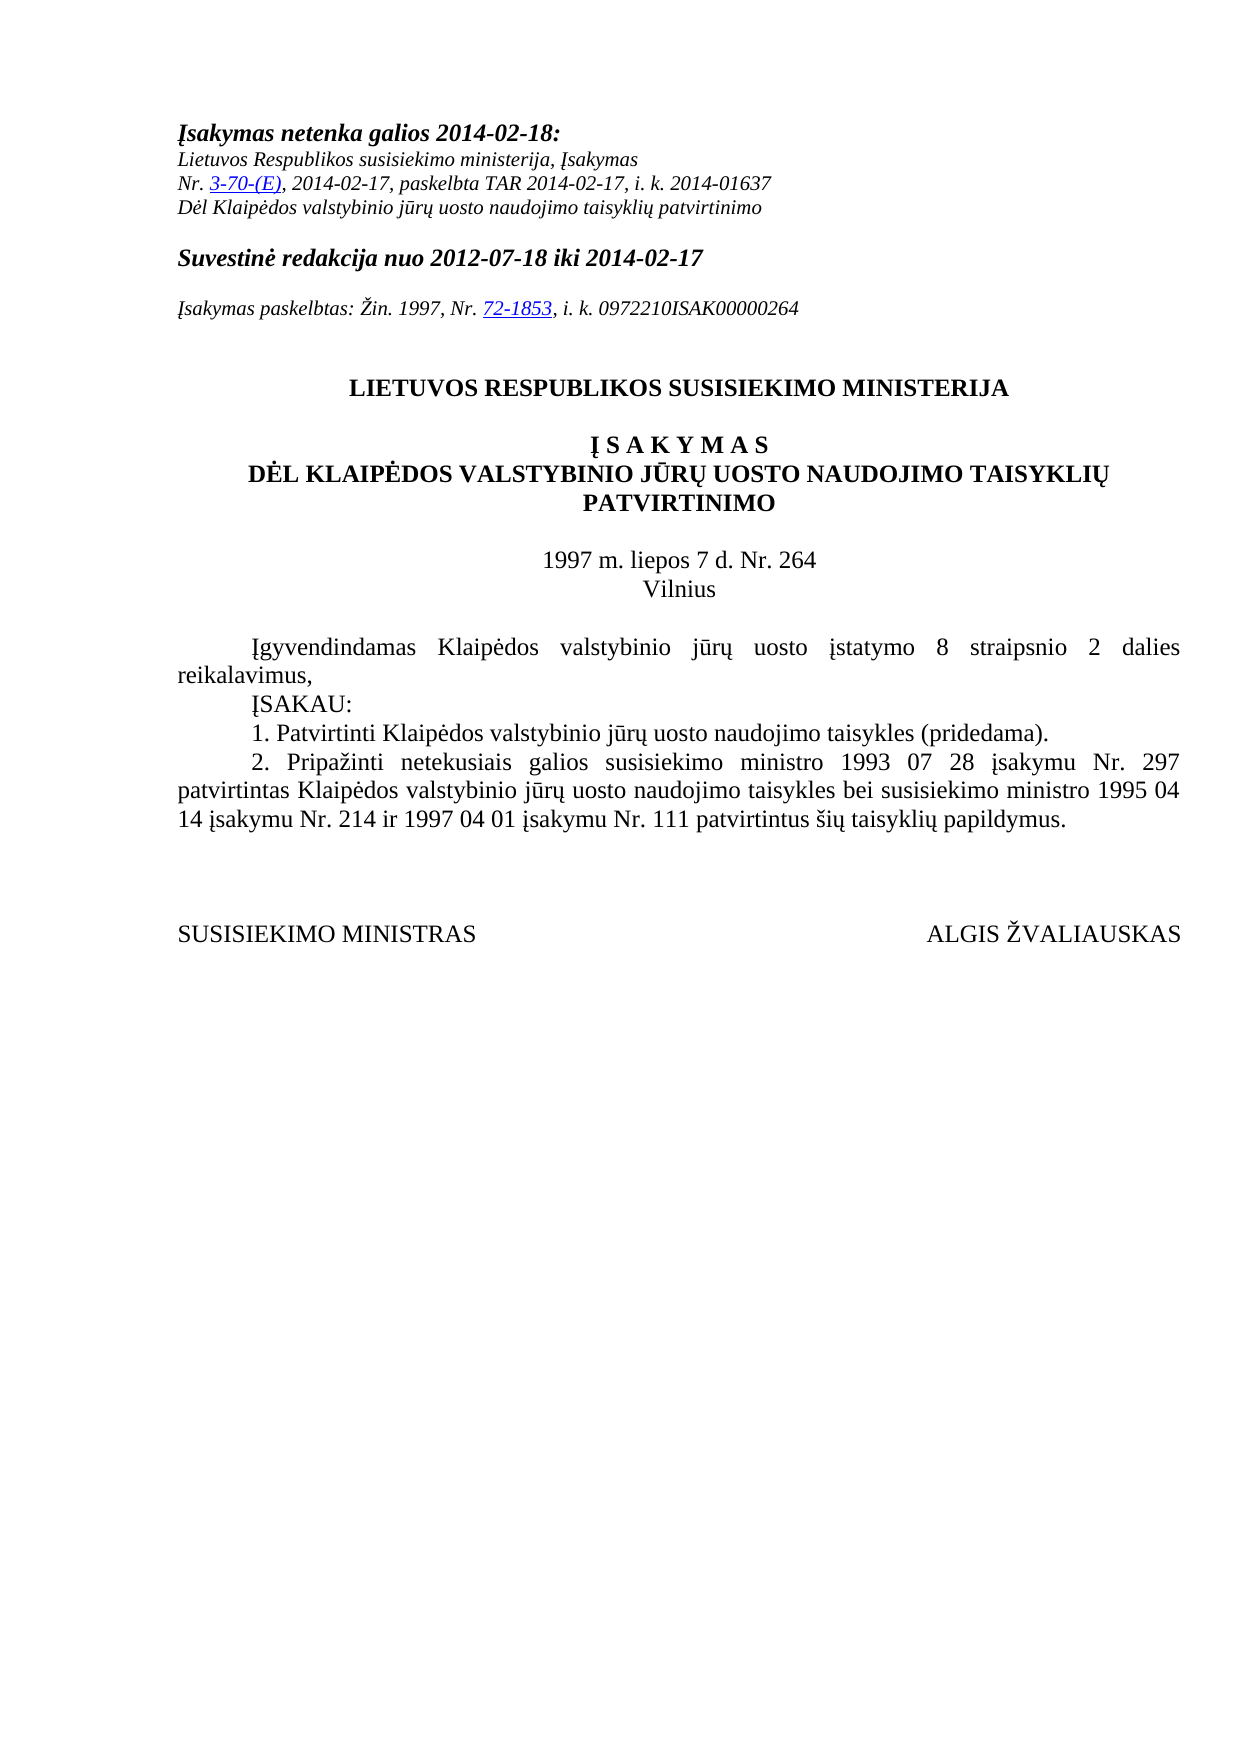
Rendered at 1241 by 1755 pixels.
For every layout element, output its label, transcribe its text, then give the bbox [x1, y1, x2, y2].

text 1. Patvirtinti Klaipėdos valstybinio jūrų uosto naudojimo taisykles (pridedama). [177, 718, 1181, 747]
text Dėl Klaipėdos valstybinio jūrų uosto naudojimo taisyklių patvirtinimo [177, 195, 1181, 219]
text 1997 m. liepos 7 d. Nr. 264 [177, 545, 1181, 574]
text ĮSAKAU: [177, 689, 1181, 718]
text Nr. 3-70-(E), 2014-02-17, paskelbta TAR 2014-02-17, i. k. 2014-01637 [177, 171, 1181, 195]
text LIETUVOS RESPUBLIKOS SUSISIEKIMO MINISTERIJA [177, 373, 1181, 402]
text Į S A K Y M A S [177, 430, 1181, 459]
text 2. Pripažinti netekusiais galios susisiekimo ministro 1993 07 28 įsakymu Nr. 297 patvirtintas Klaipėdos valstybinio jūrų uosto naudojimo taisykles bei susisiekimo ministro 1995 04 14 įsakymu Nr. 214 ir 1997 04 01 įsakymu Nr. 111 patvirtintus šių taisyklių papildymus. [177, 747, 1181, 833]
text Vilnius [177, 574, 1181, 603]
text Įsakymas netenka galios 2014-02-18: [177, 118, 1181, 147]
text Įsakymas paskelbtas: Žin. 1997, Nr. 72-1853, i. k. 0972210ISAK00000264 [177, 296, 1181, 320]
text SUSISIEKIMO MINISTRAS ALGIS ŽVALIAUSKAS [177, 919, 1181, 948]
text Lietuvos Respublikos susisiekimo ministerija, Įsakymas [177, 147, 1181, 171]
text Suvestinė redakcija nuo 2012-07-18 iki 2014-02-17 [177, 243, 1181, 272]
text DĖL KLAIPĖDOS VALSTYBINIO JŪRŲ UOSTO NAUDOJIMO TAISYKLIŲ PATVIRTINIMO [177, 459, 1181, 517]
text Įgyvendindamas Klaipėdos valstybinio jūrų uosto įstatymo 8 straipsnio 2 dalies reikalavimus, [177, 632, 1181, 689]
